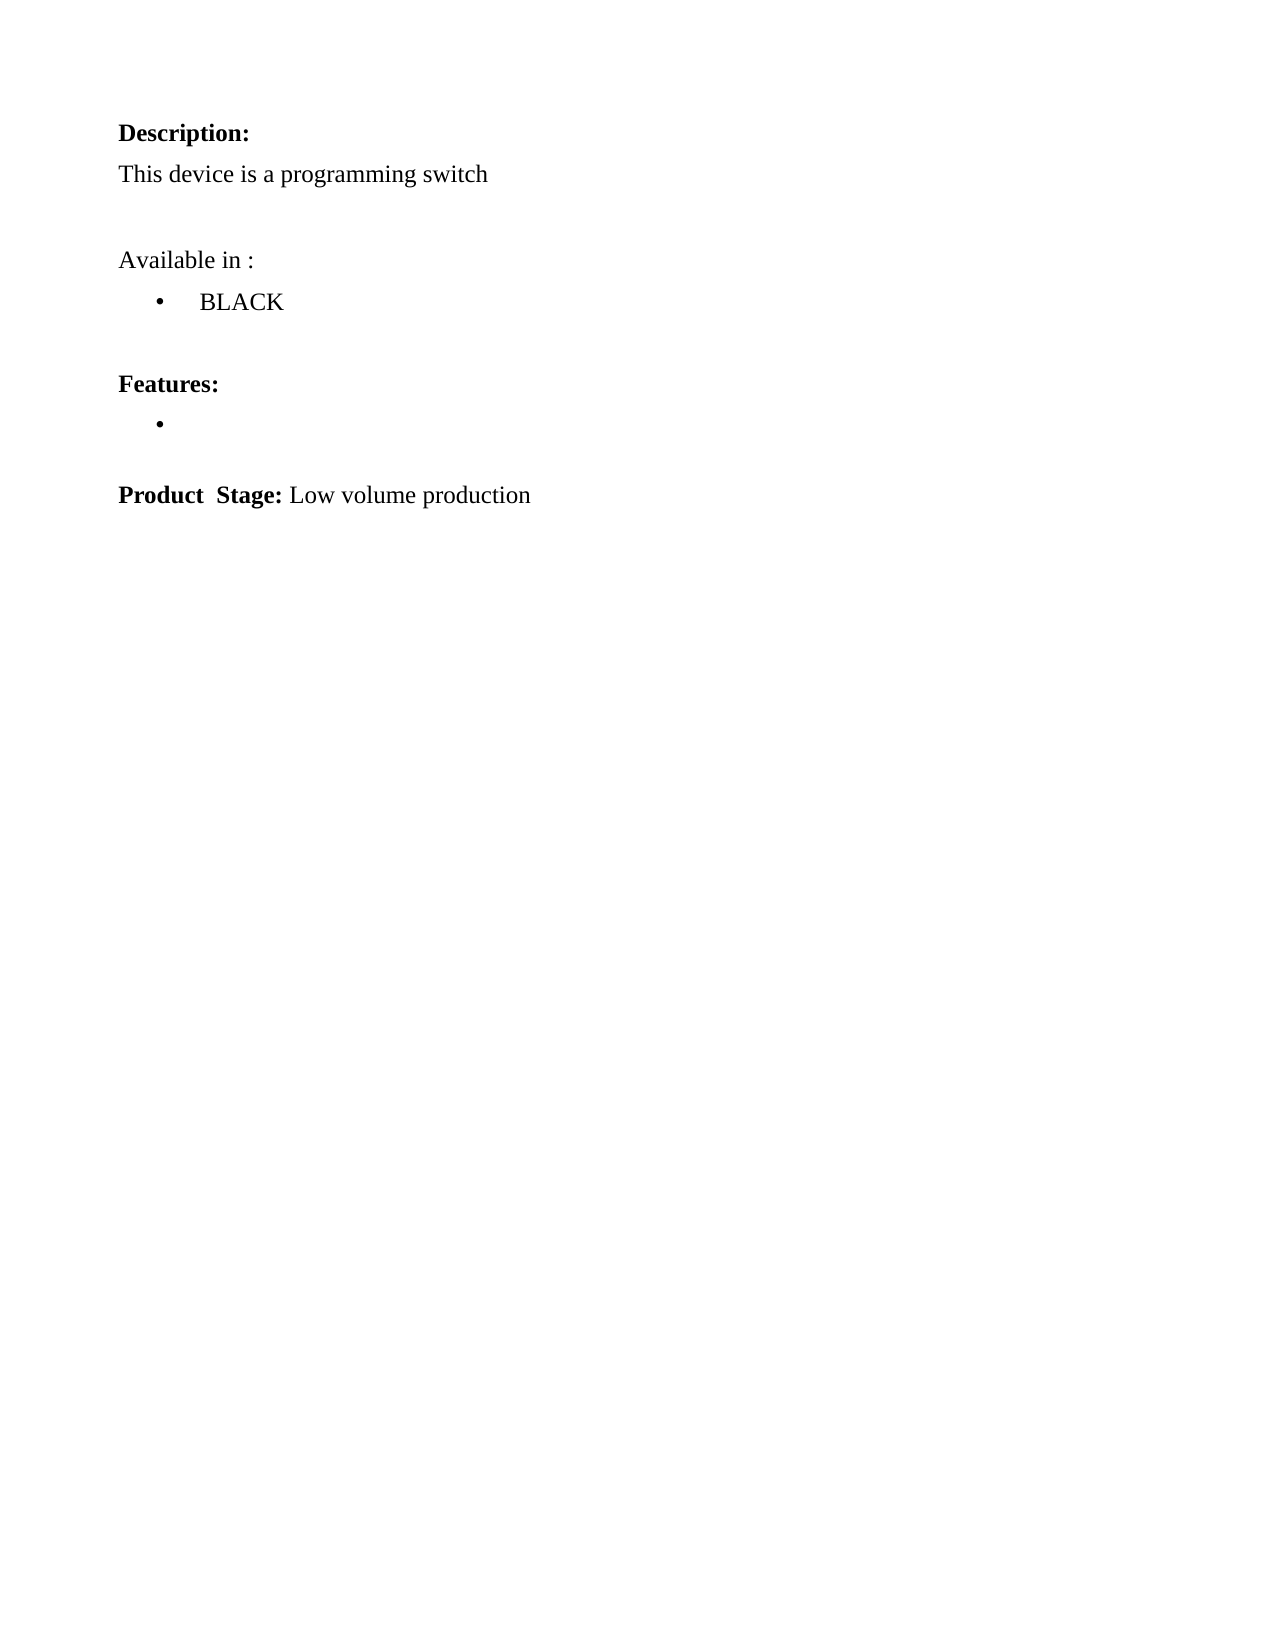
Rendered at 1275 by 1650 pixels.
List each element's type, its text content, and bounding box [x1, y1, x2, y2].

text Product Stage: Low volume production [118, 481, 1157, 509]
text Description: [118, 118, 1157, 147]
list BLACK [156, 287, 1157, 316]
text This device is a programming switch [118, 159, 1157, 188]
text Features: [118, 369, 1157, 398]
text Available in : [118, 246, 1157, 274]
